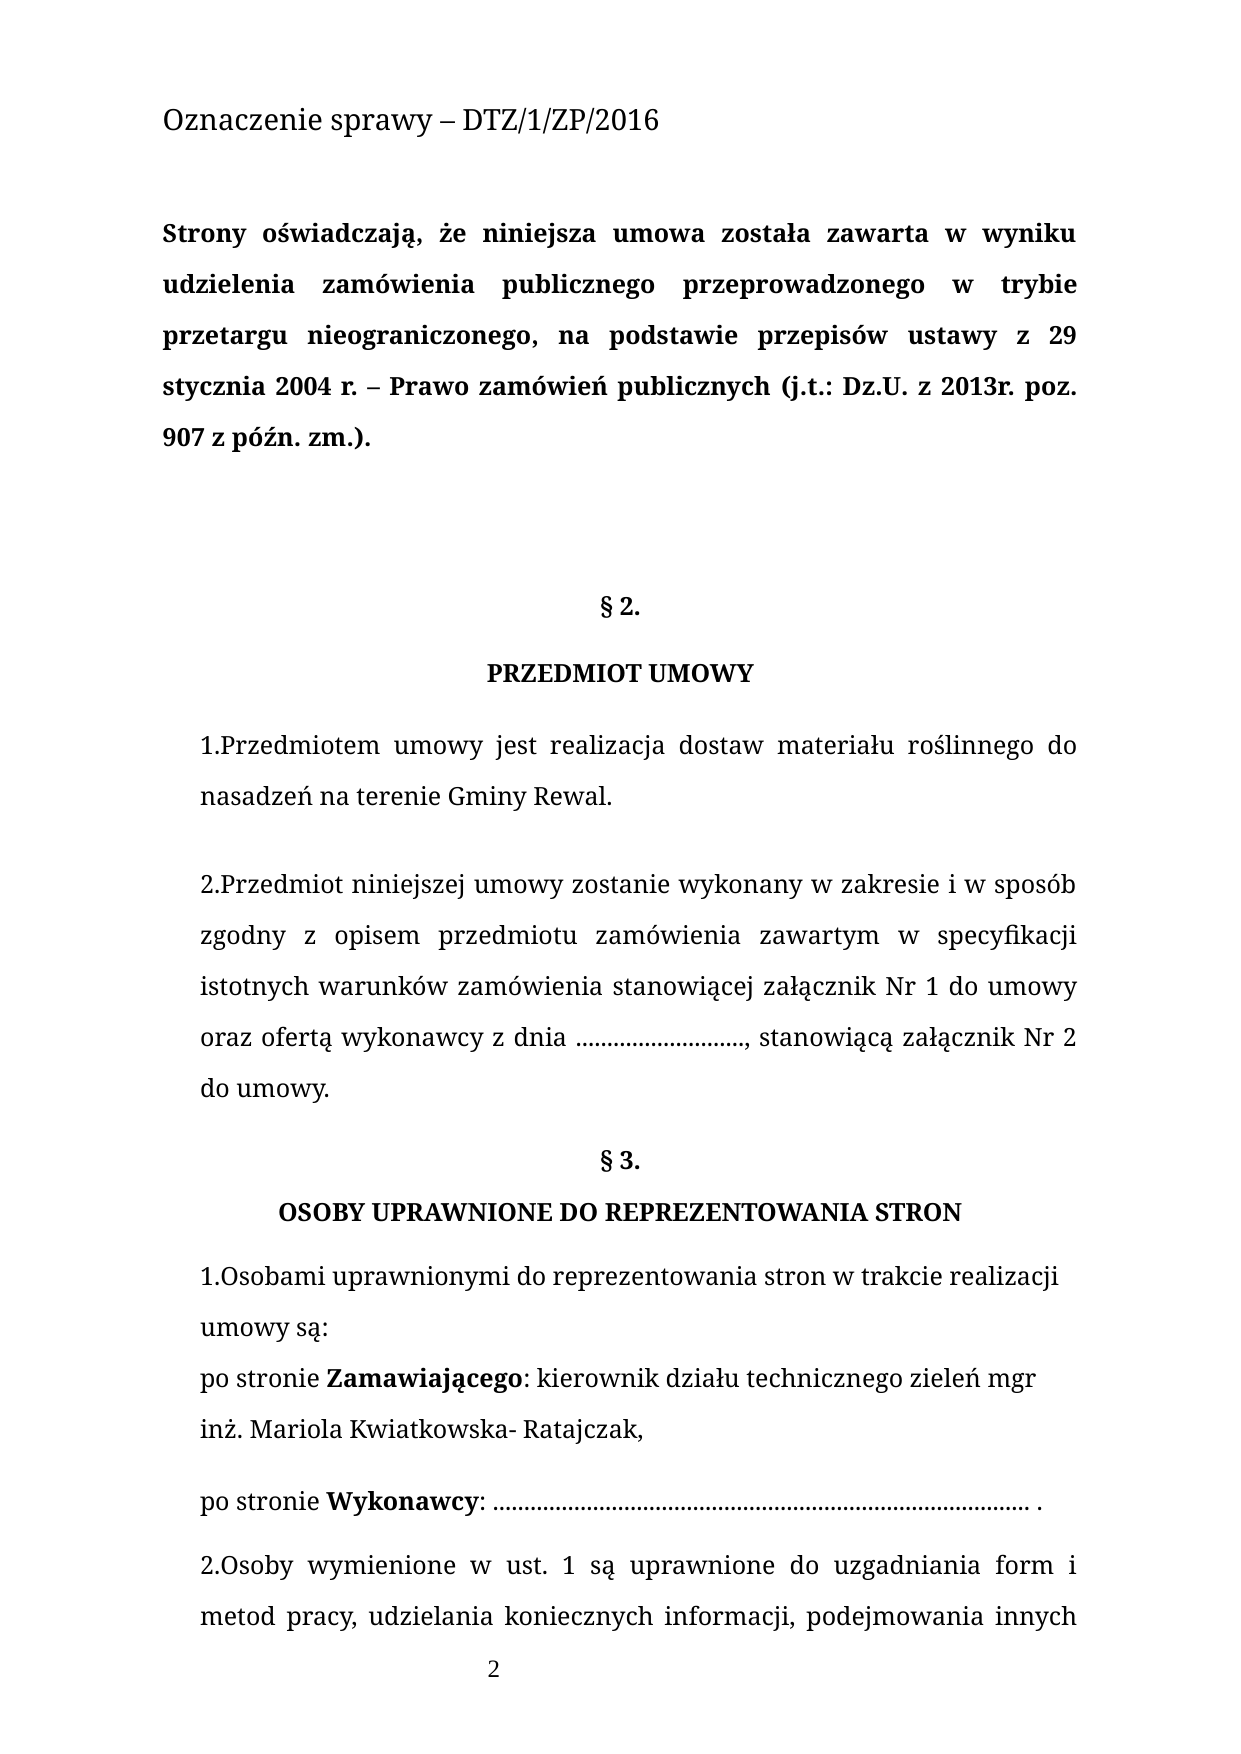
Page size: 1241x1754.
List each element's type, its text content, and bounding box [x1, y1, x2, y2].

list Przedmiotem umowy jest realizacja dostaw materiału roślinnego do nasadzeń na terenie Gminy Rewal. [200, 727, 1078, 812]
list Osoby wymienione w ust. 1 są uprawnione do uzgadniania form i metod pracy, udzielania koniecznych informacji, podejmowania innych [200, 1547, 1078, 1632]
text § 2. [162, 588, 1078, 622]
list Osobami uprawnionymi do reprezentowania stron w trakcie realizacji umowy są: [200, 1259, 1078, 1344]
text po stronie Zamawiającego: kierownik działu technicznego zieleń mgr inż. Mariola Kwiatkowska- Ratajczak, [200, 1361, 1078, 1446]
text po stronie Wykonawcy: ...................................................................................... . [200, 1484, 1078, 1518]
text § 3. [162, 1143, 1078, 1177]
list Przedmiot niniejszej umowy zostanie wykonany w zakresie i w sposób zgodny z opisem przedmiotu zamówienia zawartym w specyfikacji istotnych warunków zamówienia stanowiącej załącznik Nr 1 do umowy oraz ofertą wykonawcy z dnia ..........................., stanowiącą załącznik Nr 2 do umowy. [200, 867, 1078, 1105]
text OSOBY UPRAWNIONE DO REPREZENTOWANIA STRON [162, 1195, 1078, 1229]
subtitle Strony oświadczają, że niniejsza umowa została zawarta w wyniku udzielenia zamówienia publicznego przeprowadzonego w trybie przetargu nieograniczonego, na podstawie przepisów ustawy z 29 stycznia 2004 r. – Prawo zamówień publicznych (j.t.: Dz.U. z 2013r. poz. 907 z późn. zm.). [162, 216, 1078, 454]
text PRZEDMIOT UMOWY [162, 656, 1078, 690]
